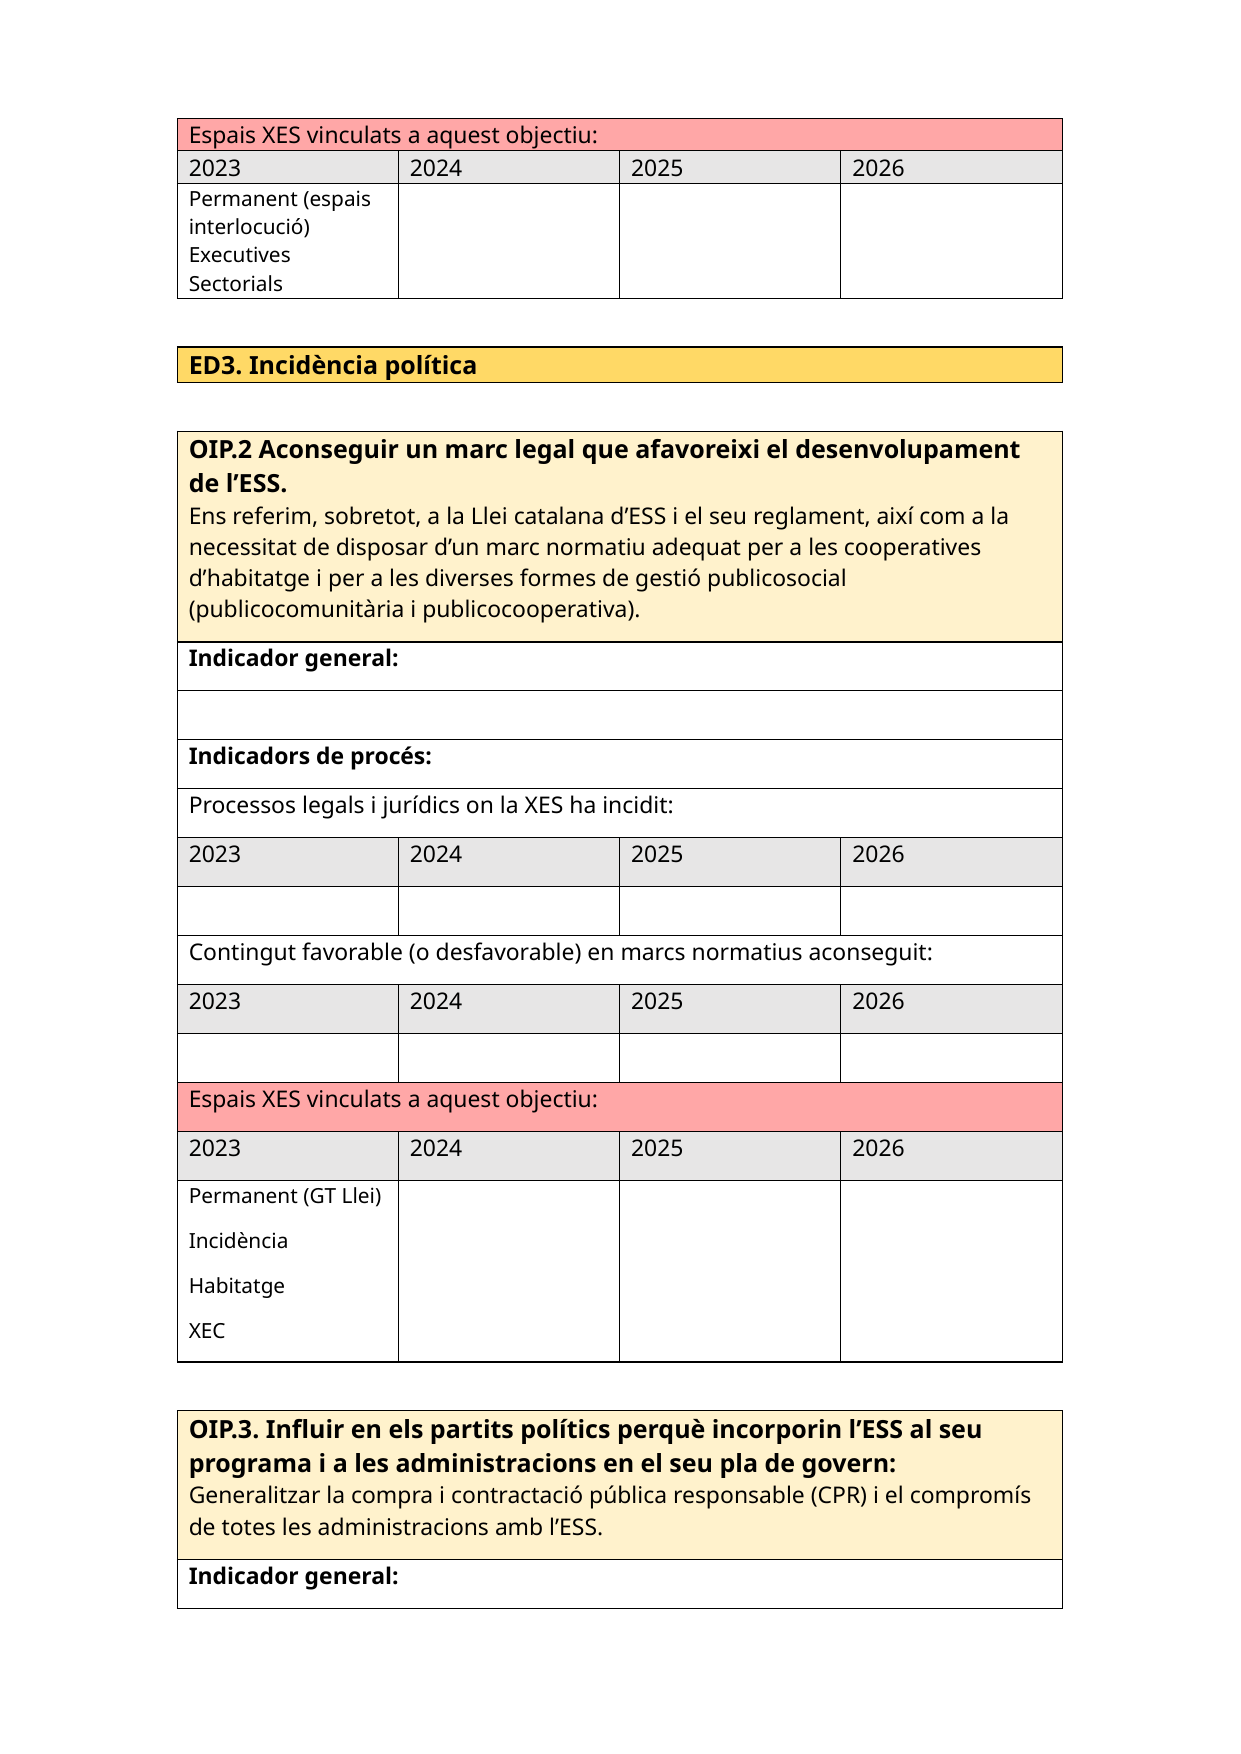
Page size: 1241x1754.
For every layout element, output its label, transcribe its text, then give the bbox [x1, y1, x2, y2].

table_cell Permanent (GT Llei) Incidència Habitatge XEC [178, 1181, 398, 1361]
table_header ED3. Incidència política [178, 348, 1062, 382]
table_cell Indicadors de procés: [178, 740, 1062, 788]
table_cell 2023 [178, 838, 398, 886]
table_cell 2026 [841, 838, 1062, 886]
table_cell 2024 [399, 1132, 619, 1180]
table_cell [620, 887, 840, 935]
table_cell [620, 184, 840, 297]
table_cell 2023 [178, 151, 398, 183]
table_cell [399, 1181, 619, 1361]
table_cell Indicador general: [178, 1560, 1062, 1608]
table_cell Permanent (espais interlocució) Executives Sectorials [178, 184, 398, 297]
table_cell [841, 184, 1062, 297]
table_cell [399, 184, 619, 297]
table_cell 2025 [620, 838, 840, 886]
table_cell 2024 [399, 151, 619, 183]
table_cell [178, 691, 1062, 739]
table_cell Indicador general: [178, 643, 1062, 690]
table_cell 2026 [841, 985, 1062, 1033]
table_cell [620, 1034, 840, 1082]
table_cell 2026 [841, 1132, 1062, 1180]
table_cell [620, 1181, 840, 1361]
table_cell 2025 [620, 1132, 840, 1180]
table_cell Espais XES vinculats a aquest objectiu: [178, 119, 1062, 150]
table_cell Contingut favorable (o desfavorable) en marcs normatius aconseguit: [178, 936, 1062, 984]
table_cell [178, 887, 398, 935]
table_cell 2023 [178, 1132, 398, 1180]
table_cell Processos legals i jurídics on la XES ha incidit: [178, 789, 1062, 837]
table_header OIP.3. Influir en els partits polítics perquè incorporin l’ESS al seu programa i a les administracions en el seu pla de govern: Generalitzar la compra i contractació pública responsable (CPR) i el compromís de totes les administracions amb l’ESS. [178, 1411, 1062, 1559]
table_cell [178, 1034, 398, 1082]
table_header OIP.2 Aconseguir un marc legal que afavoreixi el desenvolupament de l’ESS. Ens referim, sobretot, a la Llei catalana d’ESS i el seu reglament, així com a la necessitat de disposar d’un marc normatiu adequat per a les cooperatives d’habitatge i per a les diverses formes de gestió publicosocial (publicocomunitària i publicocooperativa). [178, 432, 1062, 641]
table_cell 2026 [841, 151, 1062, 183]
table_cell [841, 887, 1062, 935]
table_cell [399, 887, 619, 935]
table_cell 2024 [399, 838, 619, 886]
table_cell 2024 [399, 985, 619, 1033]
table_cell [841, 1034, 1062, 1082]
table_cell [841, 1181, 1062, 1361]
table_cell Espais XES vinculats a aquest objectiu: [178, 1083, 1062, 1131]
table_cell 2023 [178, 985, 398, 1033]
table_cell 2025 [620, 151, 840, 183]
table_cell [399, 1034, 619, 1082]
table_cell 2025 [620, 985, 840, 1033]
